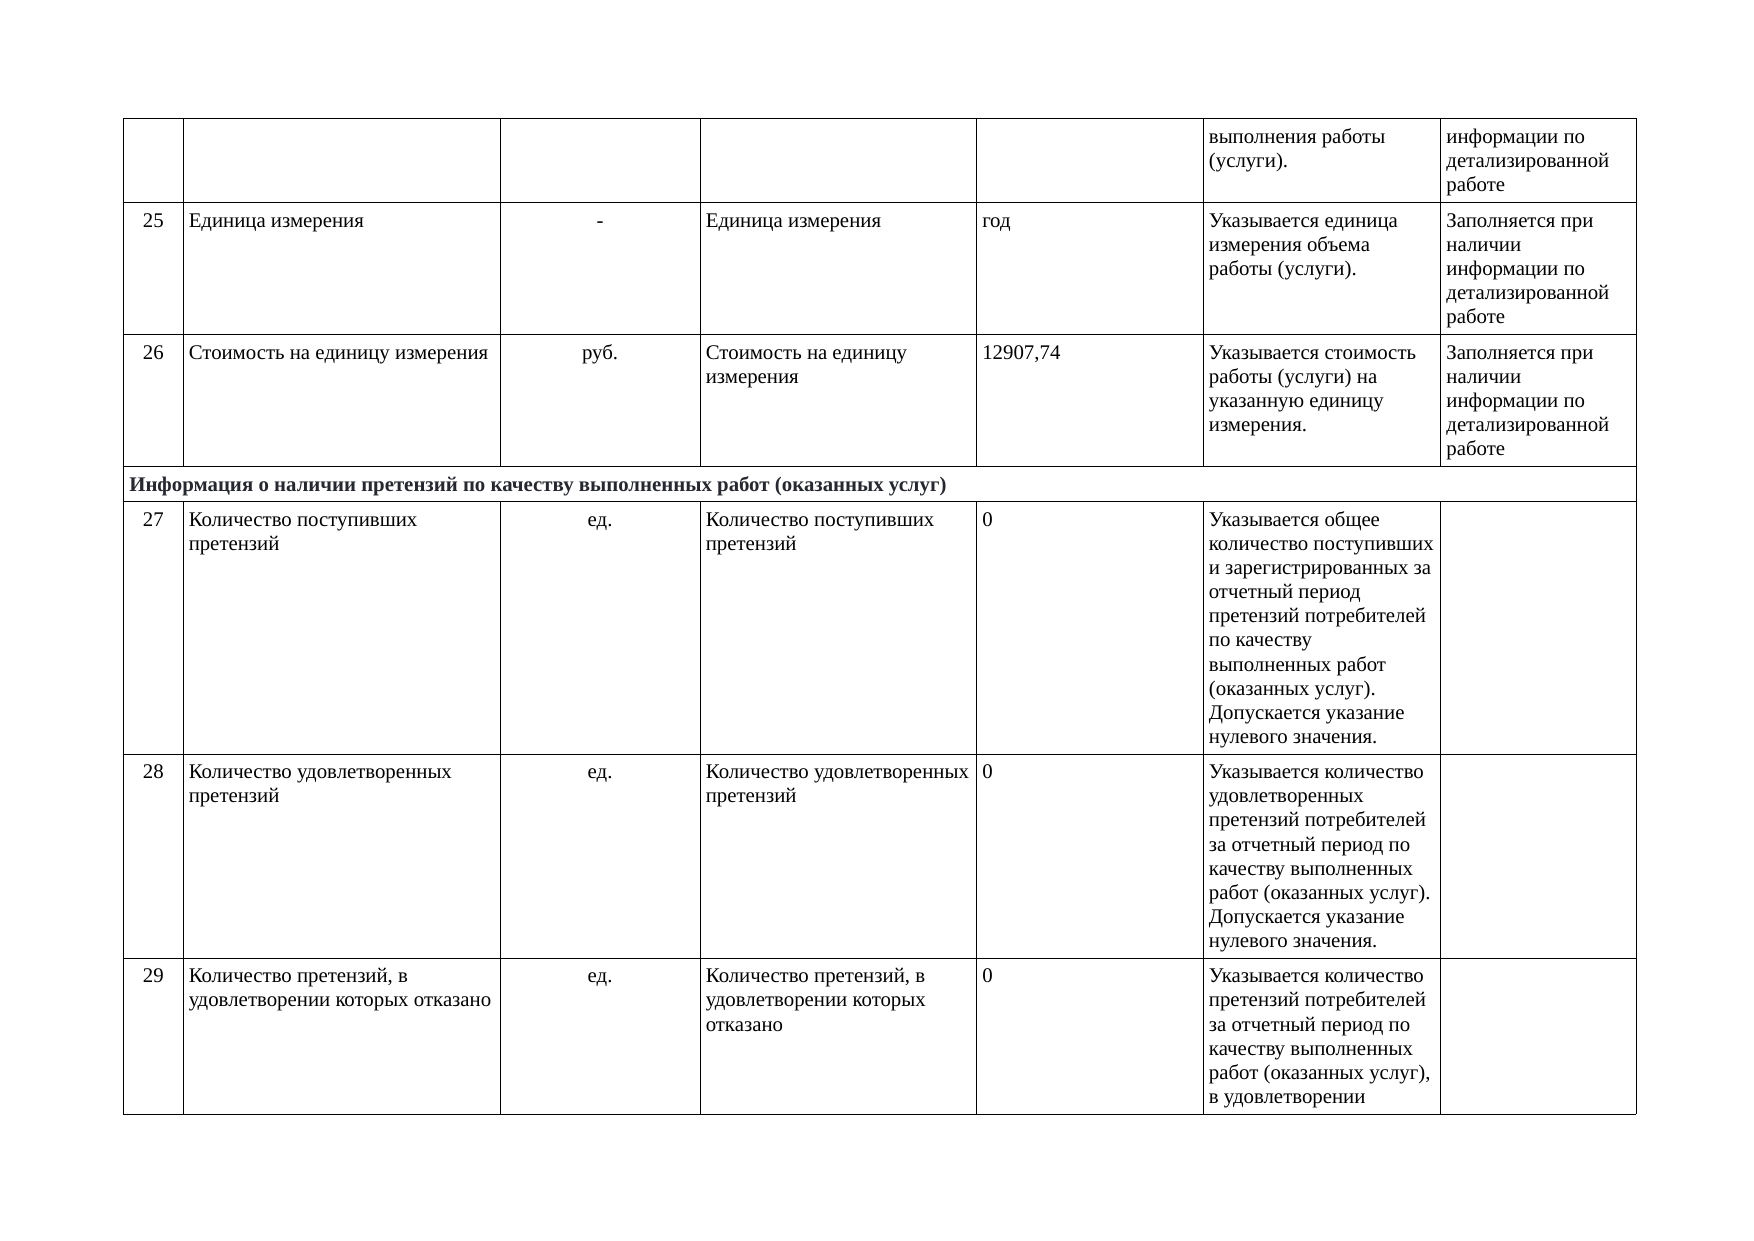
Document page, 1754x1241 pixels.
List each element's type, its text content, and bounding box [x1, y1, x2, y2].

table_cell Количество претензий, в удовлетворении которых отказано [701, 959, 976, 1113]
table_cell - [501, 119, 700, 202]
table_cell Указывается единица измерения объема работы (услуги). [1204, 203, 1440, 334]
table_cell Стоимость на единицу измерения [701, 335, 976, 466]
table_cell Количество удовлетворенных претензий [701, 755, 976, 957]
table_cell Заполняется при наличии информации по детализированной работе [1441, 203, 1636, 334]
table_cell 0 [977, 959, 1203, 1113]
table_cell [977, 119, 1203, 202]
table_cell Указывается количество претензий потребителей за отчетный период по качеству выполненных работ (оказанных услуг), в удовлетворении [1204, 959, 1440, 1113]
table_cell ед. [501, 755, 700, 957]
table_cell Единица измерения [701, 203, 976, 334]
table_cell ед. [501, 959, 700, 1113]
table_cell руб. [501, 335, 700, 466]
table_cell Количество поступивших претензий [184, 502, 500, 753]
table_cell 29 [124, 959, 183, 1113]
table_cell Количество претензий, в удовлетворении которых отказано [184, 959, 500, 1113]
table_cell Указывается общее количество поступивших и зарегистрированных за отчетный период претензий потребителей по качеству выполненных работ (оказанных услуг). Допускается указание нулевого значения. [1204, 502, 1440, 753]
table_cell 0 [977, 755, 1203, 957]
table_cell 12907,74 [977, 335, 1203, 466]
table_cell 28 [124, 755, 183, 957]
table_cell Информация о наличии претензий по качеству выполненных работ (оказанных услуг) [124, 467, 1636, 501]
table_cell [1441, 755, 1636, 957]
table_cell выполнения работы (услуги). [1204, 119, 1440, 202]
table_cell [1441, 502, 1636, 753]
table_cell [124, 119, 183, 202]
table_cell год [977, 203, 1203, 334]
table_cell Заполняется при наличии информации по детализированной работе [1441, 335, 1636, 466]
table_cell 26 [124, 335, 183, 466]
table_cell [1441, 959, 1636, 1113]
table_cell информации по детализированной работе [1441, 119, 1636, 202]
table_cell 25 [124, 203, 183, 334]
table_cell Количество поступивших претензий [701, 502, 976, 753]
table_cell 0 [977, 502, 1203, 753]
table_cell 27 [124, 502, 183, 753]
table_cell Указывается количество удовлетворенных претензий потребителей за отчетный период по качеству выполненных работ (оказанных услуг). Допускается указание нулевого значения. [1204, 755, 1440, 957]
table_cell [184, 119, 500, 202]
table_cell Стоимость на единицу измерения [184, 335, 500, 466]
table_cell - [501, 203, 700, 334]
table_cell Количество удовлетворенных претензий [184, 755, 500, 957]
table_cell ед. [501, 502, 700, 753]
table_cell Указывается стоимость работы (услуги) на указанную единицу измерения. [1204, 335, 1440, 466]
table_cell [701, 119, 976, 202]
table_cell Единица измерения [184, 203, 500, 334]
